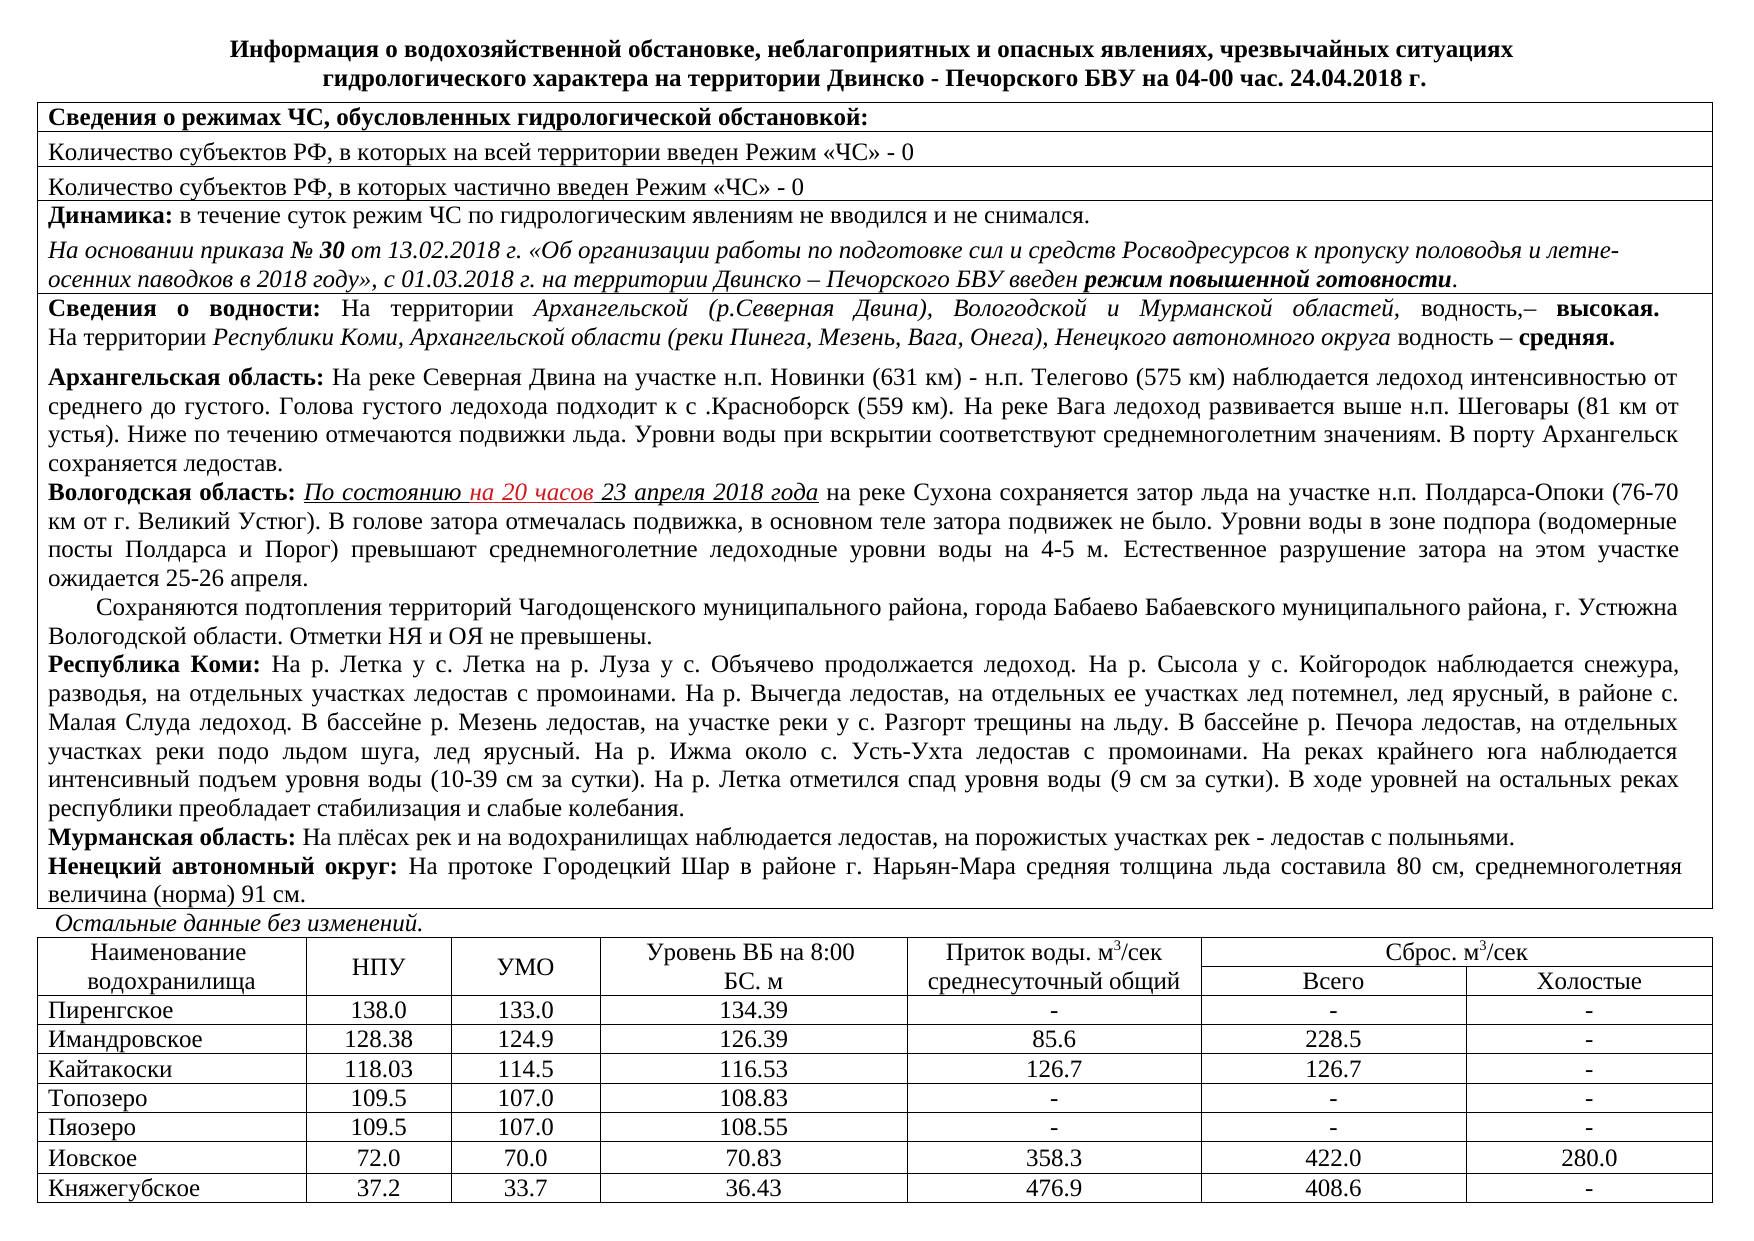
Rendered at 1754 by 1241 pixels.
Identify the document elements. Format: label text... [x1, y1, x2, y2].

table_cell - [1467, 1113, 1712, 1141]
table_cell 85.6 [908, 1025, 1201, 1053]
table_cell 228.5 [1202, 1025, 1466, 1053]
table_cell 114.5 [452, 1054, 600, 1083]
table_header Наименование водохранилища [38, 938, 306, 995]
table_cell - [1467, 1084, 1712, 1112]
table_cell 124.9 [452, 1025, 600, 1053]
table_cell Количество субъектов РФ, в которых на всей территории введен Режим «ЧС» - 0 [38, 132, 1712, 166]
table_cell Сведения о водности: На территории Архангельской (р.Северная Двина), Вологодской и Мурманской областей, водность,– высокая. На территории Республики Коми, Архангельской области (реки Пинега, Мезень, Вага, Онега), Ненецкого автономного округа водность – средняя. Архангельская область: На реке Северная Двина на участке н.п. Новинки (631 км) - н.п. Телегово (575 км) наблюдается ледоход интенсивностью от среднего до густого. Голова густого ледохода подходит к с .Красноборск (559 км). На реке Вага ледоход развивается выше н.п. Шеговары (81 км от устья). Ниже по течению отмечаются подвижки льда. Уровни воды при вскрытии соответствуют среднемноголетним значениям. В порту Архангельск сохраняется ледостав. Вологодская область: По состоянию на 20 часов 23 апреля 2018 года на реке Сухона сохраняется затор льда на участке н.п. Полдарса-Опоки (76-70 км от г. Великий Устюг). В голове затора отмечалась подвижка, в основном теле затора подвижек не было. Уровни воды в зоне подпора (водомерные посты Полдарса и Порог) превышают среднемноголетние ледоходные уровни воды на 4-5 м. Естественное разрушение затора на этом участке ожидается 25-26 апреля. Сохраняются подтопления территорий Чагодощенского муниципального района, города Бабаево Бабаевского муниципального района, г. Устюжна Вологодской области. Отметки НЯ и ОЯ не превышены. Республика Коми: На р. Летка у с. Летка на р. Луза у с. Объячево продолжается ледоход. На р. Сысола у с. Койгородок наблюдается снежура, разводья, на отдельных участках ледостав c промоинами. На р. Вычегда ледостав, на отдельных ее участках лед потемнел, лед ярусный, в районе с. Малая Слуда ледоход. В бассейне р. Мезень ледостав, на участке реки у с. Разгорт трещины на льду. В бассейне р. Печора ледостав, на отдельных участках реки подо льдом шуга, лед ярусный. На р. Ижма около с. Усть-Ухта ледостав с промоинами. На реках крайнего юга наблюдается интенсивный подъем уровня воды (10-39 см за сутки). На р. Летка отметился спад уровня воды (9 см за сутки). В ходе уровней на остальных реках республики преобладает стабилизация и слабые колебания. Мурманская область: На плёсах рек и на водохранилищах наблюдается ледостав, на порожистых участках рек - ледостав с полыньями. Ненецкий автономный округ: На протоке Городецкий Шар в районе г. Нарьян-Мара средняя толщина льда составила 80 см, среднемноголетняя величина (норма) 91 см. [38, 294, 1712, 908]
table_cell Княжегубское [38, 1174, 306, 1202]
table_cell 358.3 [908, 1142, 1201, 1173]
table_header УМО [452, 938, 600, 995]
table_cell 116.53 [601, 1054, 907, 1083]
table_cell 107.0 [452, 1113, 600, 1141]
table_cell 33.7 [452, 1174, 600, 1202]
table_cell - [1467, 1025, 1712, 1053]
table_cell - [1467, 1174, 1712, 1202]
table_cell - [1202, 1084, 1466, 1112]
table_cell - [1467, 1054, 1712, 1083]
table_header НПУ [307, 938, 451, 995]
table_cell 476.9 [908, 1174, 1201, 1202]
table_cell - [1467, 996, 1712, 1024]
table_cell 128.38 [307, 1025, 451, 1053]
table_cell 72.0 [307, 1142, 451, 1173]
table_cell Кайтакоски [38, 1054, 306, 1083]
table_cell 408.6 [1202, 1174, 1466, 1202]
table_cell - [908, 1084, 1201, 1112]
table_cell 134.39 [601, 996, 907, 1024]
table_cell 422.0 [1202, 1142, 1466, 1173]
table_cell Пяозеро [38, 1113, 306, 1141]
table_cell 280.0 [1467, 1142, 1712, 1173]
table_cell 36.43 [601, 1174, 907, 1202]
table_cell 70.83 [601, 1142, 907, 1173]
table_cell 109.5 [307, 1113, 451, 1141]
table_cell Иовское [38, 1142, 306, 1173]
table_cell 70.0 [452, 1142, 600, 1173]
table_cell 126.7 [908, 1054, 1201, 1083]
table_cell Количество субъектов РФ, в которых частично введен Режим «ЧС» - 0 [38, 167, 1712, 200]
table_cell Холостые [1467, 967, 1712, 995]
table_cell - [1202, 1113, 1466, 1141]
table_cell 126.39 [601, 1025, 907, 1053]
table_header Приток воды. м3/сек среднесуточный общий [908, 938, 1201, 995]
table_cell 118.03 [307, 1054, 451, 1083]
table_header Сброс. м3/сек [1202, 938, 1712, 966]
table_cell 133.0 [452, 996, 600, 1024]
subtitle Информация о водохозяйственной обстановке, неблагоприятных и опасных явлениях, чрезвычайных ситуациях гидрологического характера на территории Двинско - Печорского БВУ на 04-00 час. 24.04.2018 г. [37, 34, 1713, 92]
table_cell 37.2 [307, 1174, 451, 1202]
table_cell 108.83 [601, 1084, 907, 1112]
table_cell Всего [1202, 967, 1466, 995]
table_cell 107.0 [452, 1084, 600, 1112]
table_cell Пиренгское [38, 996, 306, 1024]
table_cell 109.5 [307, 1084, 451, 1112]
table_cell 108.55 [601, 1113, 907, 1141]
table_cell - [908, 1113, 1201, 1141]
table_cell Топозеро [38, 1084, 306, 1112]
table_cell 138.0 [307, 996, 451, 1024]
table_cell - [908, 996, 1201, 1024]
table_cell - [1202, 996, 1466, 1024]
table_cell Динамика: в течение суток режим ЧС по гидрологическим явлениям не вводился и не снимался. На основании приказа № 30 от 13.02.2018 г. «Об организации работы по подготовке сил и средств Росводресурсов к пропуску половодья и летне-осенних паводков в 2018 году», с 01.03.2018 г. на территории Двинско – Печорского БВУ введен режим повышенной готовности. [38, 201, 1712, 293]
table_header Уровень ВБ на 8:00 БС. м [601, 938, 907, 995]
table_header Сведения о режимах ЧС, обусловленных гидрологической обстановкой: [38, 103, 1712, 131]
table_cell Имандровское [38, 1025, 306, 1053]
table_cell 126.7 [1202, 1054, 1466, 1083]
subtitle Остальные данные без изменений. [54, 909, 1713, 937]
